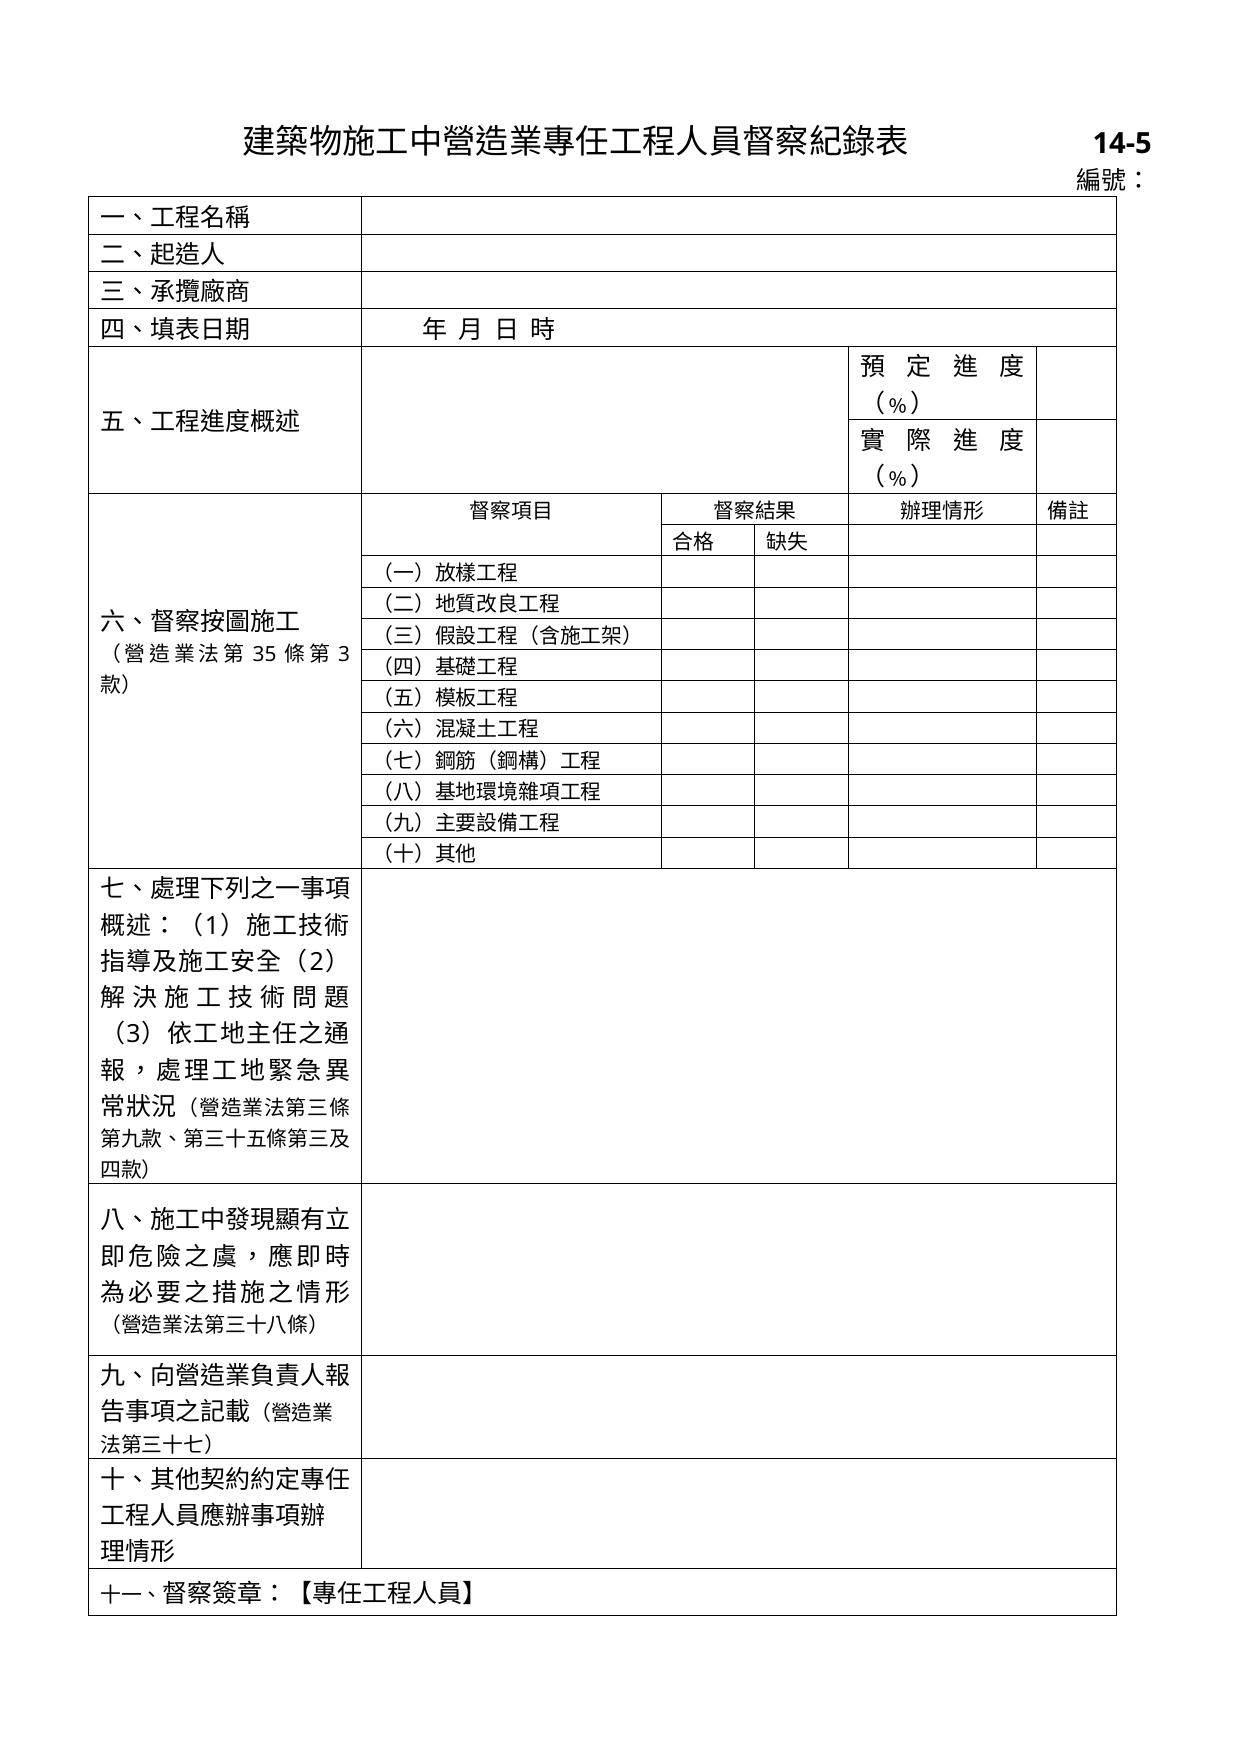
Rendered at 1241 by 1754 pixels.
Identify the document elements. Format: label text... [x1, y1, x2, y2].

table_cell [1037, 775, 1116, 805]
table_cell [1037, 588, 1116, 618]
table_cell [1037, 619, 1116, 649]
table_header [362, 197, 1116, 233]
table_cell [362, 1459, 1116, 1568]
table_cell [1037, 650, 1116, 680]
table_cell [1037, 556, 1116, 587]
table_cell 二、起造人 [89, 235, 361, 271]
table_cell （七）鋼筋（鋼構）工程 [362, 744, 661, 774]
table_cell 七、處理下列之一事項概述：（1）施工技術指導及施工安全（2）解決施工技術問題（3）依工地主任之通報，處理工地緊急異常狀況（營造業法第三條第九款、第三十五條第三及四款） [89, 869, 361, 1183]
table_cell [849, 650, 1036, 680]
table_cell [1037, 525, 1116, 555]
table_cell [849, 588, 1036, 618]
table_cell [662, 681, 754, 712]
table_cell [1037, 806, 1116, 837]
table_cell [849, 619, 1036, 649]
table_cell [362, 1356, 1116, 1458]
table_cell （五）模板工程 [362, 681, 661, 712]
table_cell 督察項目 [362, 494, 661, 555]
table_cell 缺失 [755, 525, 848, 555]
table_cell [755, 744, 848, 774]
table_cell [362, 347, 848, 493]
table_cell [755, 713, 848, 743]
table_cell 辦理情形 [849, 494, 1036, 524]
table_cell [1037, 420, 1116, 493]
table_cell （六）混凝土工程 [362, 713, 661, 743]
table_cell [849, 775, 1036, 805]
table_cell 十一、督察簽章：【專任工程人員】 [89, 1569, 1116, 1615]
table_cell [849, 525, 1036, 555]
table_cell [1037, 681, 1116, 712]
table_cell （十）其他 [362, 838, 661, 868]
table_cell （一）放樣工程 [362, 556, 661, 587]
table_cell [362, 272, 1116, 308]
table_cell [662, 713, 754, 743]
table_cell [662, 650, 754, 680]
table_cell [362, 235, 1116, 271]
table_cell [662, 744, 754, 774]
table_cell [662, 619, 754, 649]
table_cell [662, 806, 754, 837]
table_cell [849, 744, 1036, 774]
table_cell [362, 869, 1116, 1183]
table_cell 五、工程進度概述 [89, 347, 361, 493]
table_cell [755, 619, 848, 649]
table_cell [1037, 347, 1116, 419]
table_header 一、工程名稱 [89, 197, 361, 233]
table_cell [755, 806, 848, 837]
table_cell [849, 713, 1036, 743]
table_cell （四）基礎工程 [362, 650, 661, 680]
table_cell [755, 556, 848, 587]
table_cell 三、承攬廠商 [89, 272, 361, 308]
table_cell （九）主要設備工程 [362, 806, 661, 837]
table_cell （三）假設工程（含施工架） [362, 619, 661, 649]
table_cell [755, 838, 848, 868]
table_cell 八、施工中發現顯有立即危險之虞，應即時為必要之措施之情形（營造業法第三十八條） [89, 1184, 361, 1354]
table_cell 實際進度（﹪） [849, 420, 1036, 493]
table_cell [662, 556, 754, 587]
table_cell 備註 [1037, 494, 1116, 524]
table_cell [755, 681, 848, 712]
table_cell 預定進度（﹪） [849, 347, 1036, 419]
table_cell [755, 588, 848, 618]
table_cell [1037, 838, 1116, 868]
table_cell （二）地質改良工程 [362, 588, 661, 618]
table_cell [662, 588, 754, 618]
table_cell [662, 775, 754, 805]
table_cell （八）基地環境雜項工程 [362, 775, 661, 805]
text 建築物施工中營造業專任工程人員督察紀錄表 14-5 [89, 125, 1152, 161]
table_cell 合格 [662, 525, 754, 555]
table_cell [1037, 744, 1116, 774]
table_cell 九、向營造業負責人報告事項之記載（營造業法第三十七） [89, 1356, 361, 1458]
table_cell [755, 650, 848, 680]
table_cell 十、其他契約約定專任工程人員應辦事項辦理情形 [89, 1459, 361, 1568]
text 編號： [139, 161, 1152, 196]
table_cell 年 月 日 時 [362, 309, 1116, 346]
table_cell [755, 775, 848, 805]
table_cell [1037, 713, 1116, 743]
table_cell [849, 681, 1036, 712]
table_cell [849, 556, 1036, 587]
table_cell 督察結果 [662, 494, 848, 524]
table_cell [362, 1184, 1116, 1354]
table_cell 六、督察按圖施工 （營造業法第35條第3款） [89, 494, 361, 868]
table_cell [849, 838, 1036, 868]
table_cell 四、填表日期 [89, 309, 361, 346]
table_cell [662, 838, 754, 868]
table_cell [849, 806, 1036, 837]
